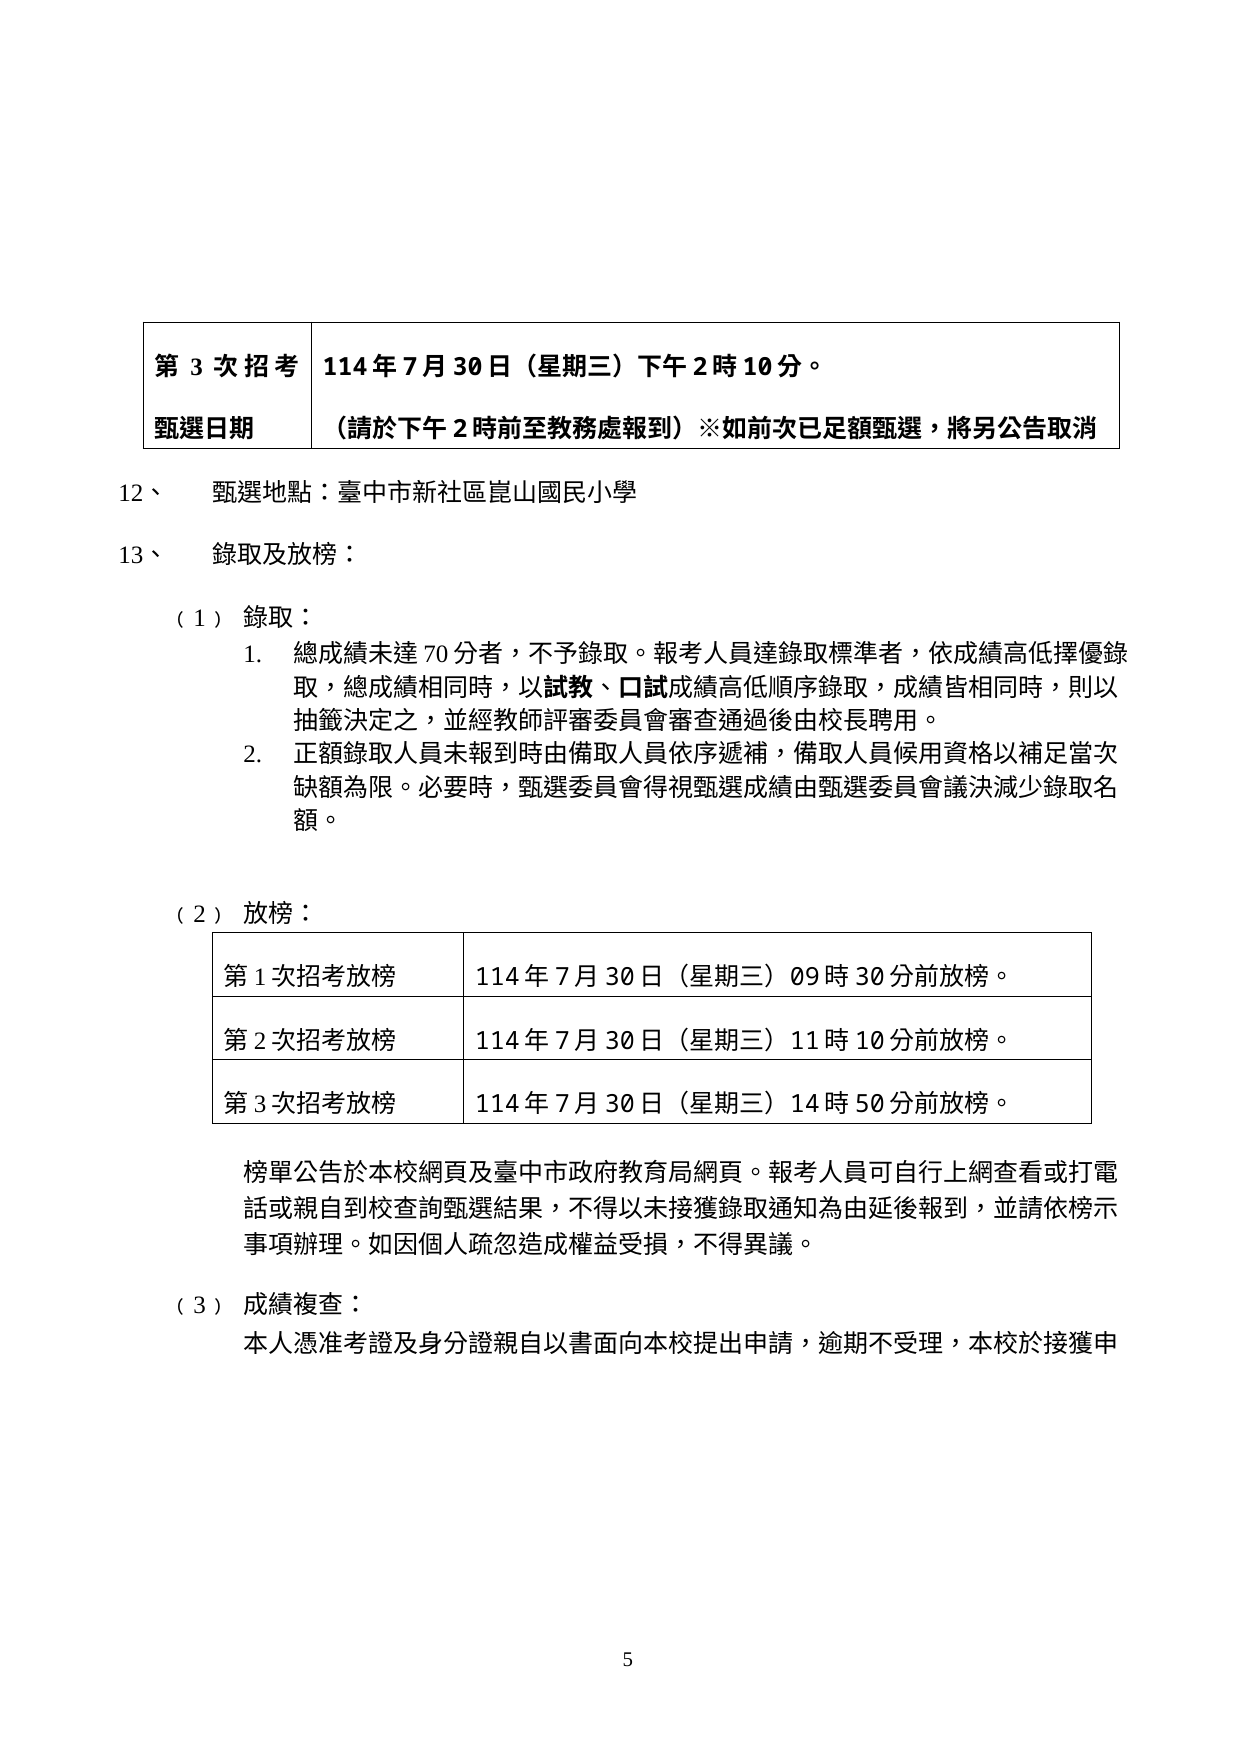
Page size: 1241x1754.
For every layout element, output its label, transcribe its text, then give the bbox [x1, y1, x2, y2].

table_cell 114年7月30日（星期三）11時10分前放榜。 [464, 997, 1091, 1059]
table_cell 第3次招考 甄選日期 [144, 323, 311, 448]
text 榜單公告於本校網頁及臺中市政府教育局網頁。報考人員可自行上網查看或打電話或親自到校查詢甄選結果，不得以未接獲錄取通知為由延後報到，並請依榜示事項辦理。如因個人疏忽造成權益受損，不得異議。 [243, 1152, 1137, 1261]
list 總成績未達70分者，不予錄取。報考人員達錄取標準者，依成績高低擇優錄取，總成績相同時，以試教、口試成績高低順序錄取，成績皆相同時，則以抽籤決定之，並經教師評審委員會審查通過後由校長聘用。 [243, 636, 1137, 736]
table_header 114年7月30日（星期三）09時30分前放榜。 [464, 933, 1091, 996]
list 放榜： [168, 869, 1137, 932]
table_cell 第2次招考放榜 [213, 997, 463, 1059]
table_cell 第3次招考放榜 [213, 1060, 463, 1123]
table_header 第1次招考放榜 [213, 933, 463, 996]
list 錄取及放榜： [118, 511, 1137, 574]
list 正額錄取人員未報到時由備取人員依序遞補，備取人員候用資格以補足當次缺額為限。必要時，甄選委員會得視甄選成績由甄選委員會議決減少錄取名額。 [243, 736, 1137, 836]
text 本人憑准考證及身分證親自以書面向本校提出申請，逾期不受理，本校於接獲申 [243, 1324, 1137, 1360]
table_cell 114年7月30日（星期三）下午2時10分。 （請於下午2時前至教務處報到）※如前次已足額甄選，將另公告取消 [312, 323, 1119, 448]
list 成績複查： [168, 1261, 1137, 1324]
list 甄選地點：臺中市新社區崑山國民小學 [118, 449, 1137, 511]
table_cell 114年7月30日（星期三）14時50分前放榜。 [464, 1060, 1091, 1123]
list 錄取： [168, 574, 1137, 636]
